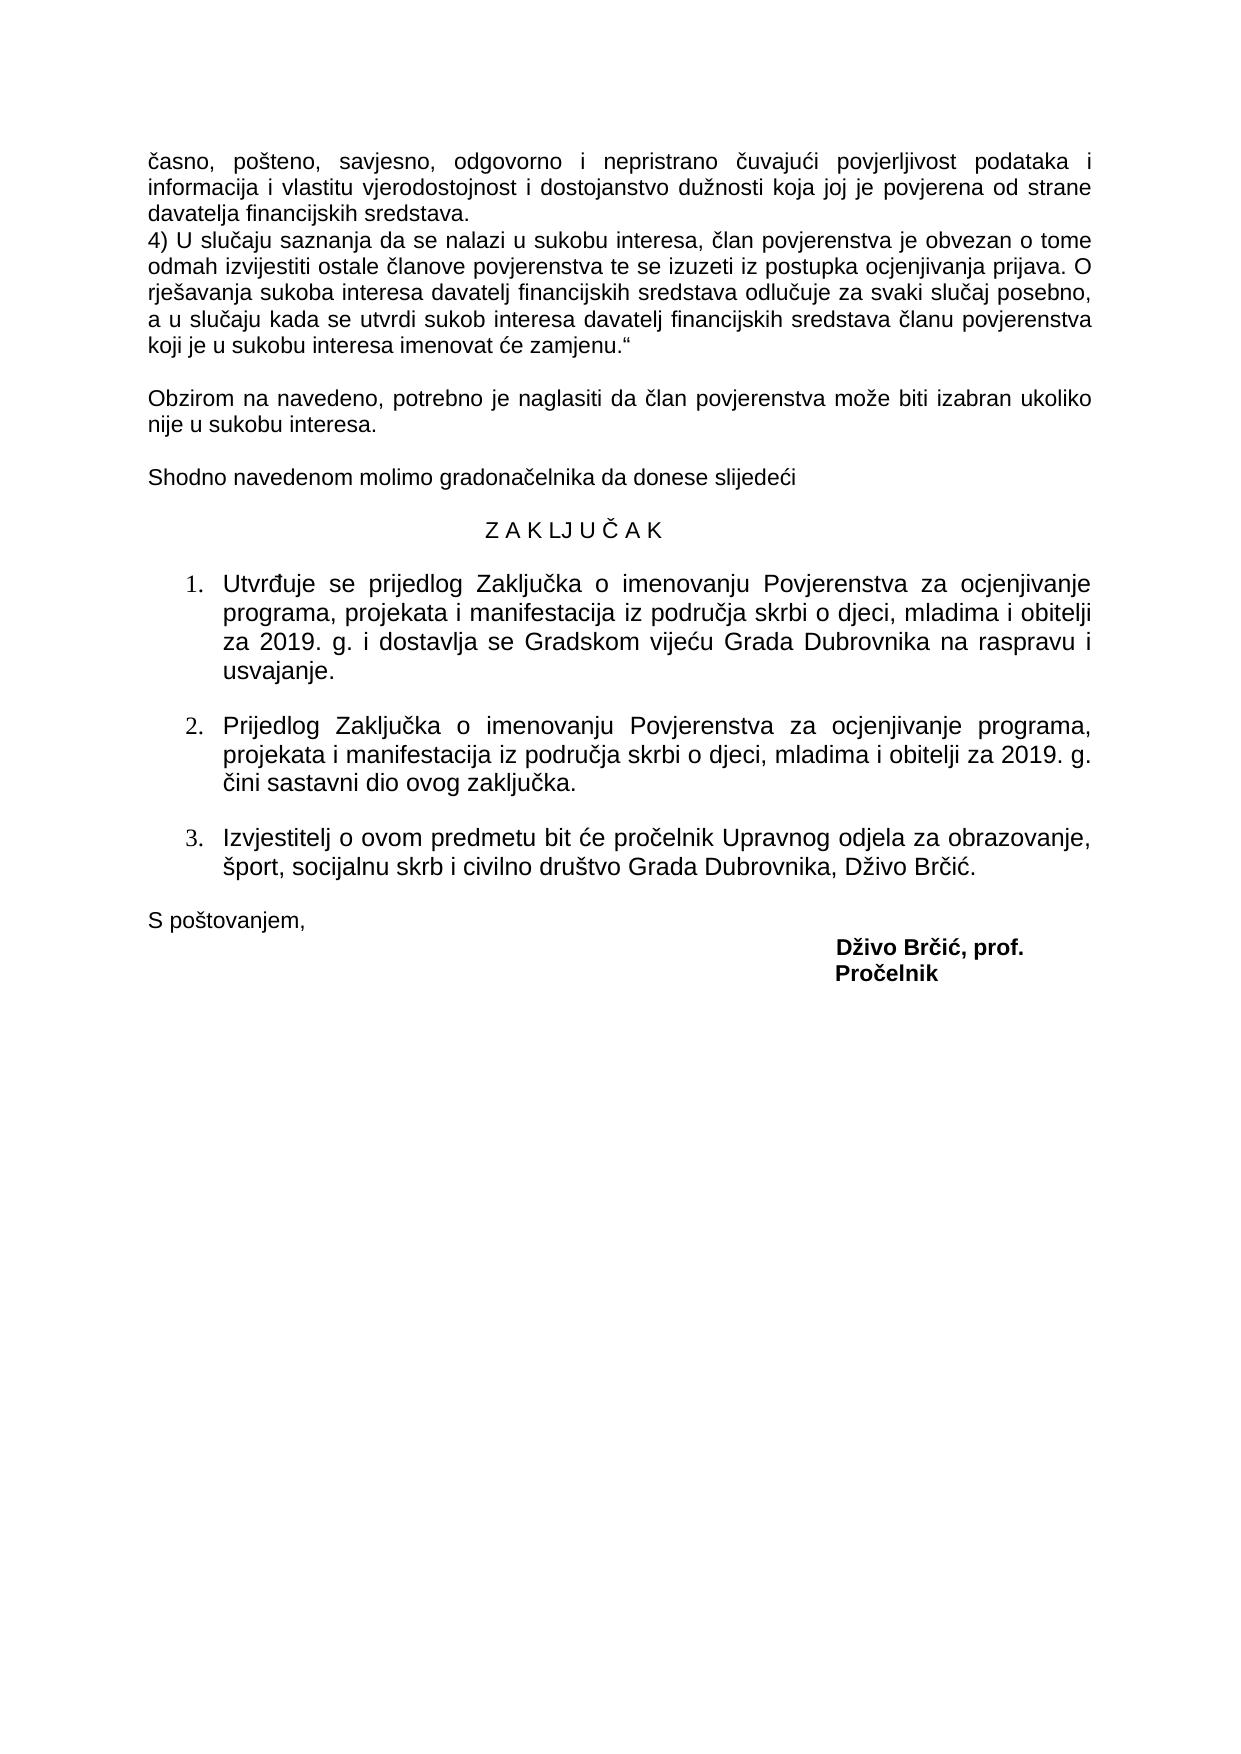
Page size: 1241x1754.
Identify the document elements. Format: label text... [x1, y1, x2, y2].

text Obzirom na navedeno, potrebno je naglasiti da član povjerenstva može biti izabran ukoliko nije u sukobu interesa. [148, 385, 1093, 437]
text časno, pošteno, savjesno, odgovorno i nepristrano čuvajući povjerljivost podataka i informacija i vlastitu vjerodostojnost i dostojanstvo dužnosti koja joj je povjerena od strane davatelja financijskih sredstava. [148, 148, 1093, 227]
text 4) U slučaju saznanja da se nalazi u sukobu interesa, član povjerenstva je obvezan o tome odmah izvijestiti ostale članove povjerenstva te se izuzeti iz postupka ocjenjivanja prijava. O rješavanja sukoba interesa davatelj financijskih sredstava odlučuje za svaki slučaj posebno, a u slučaju kada se utvrdi sukob interesa davatelj financijskih sredstava članu povjerenstva koji je u sukobu interesa imenovat će zamjenu.“ [148, 227, 1093, 358]
list Prijedlog Zaključka o imenovanju Povjerenstva za ocjenjivanje programa, projekata i manifestacija iz područja skrbi o djeci, mladima i obitelji za 2019. g. čini sastavni dio ovog zaključka. [185, 711, 1093, 797]
text Pročelnik [148, 960, 1093, 986]
text S poštovanjem, [148, 907, 1093, 934]
list Izvjestitelj o ovom predmetu bit će pročelnik Upravnog odjela za obrazovanje, šport, socijalnu skrb i civilno društvo Grada Dubrovnika, Dživo Brčić. [185, 823, 1093, 881]
text Dživo Brčić, prof. [148, 934, 1093, 960]
list Utvrđuje se prijedlog Zaključka o imenovanju Povjerenstva za ocjenjivanje programa, projekata i manifestacija iz područja skrbi o djeci, mladima i obitelji za 2019. g. i dostavlja se Gradskom vijeću Grada Dubrovnika na raspravu i usvajanje. [185, 569, 1093, 684]
text Z A K LJ U Č A K [148, 517, 1093, 543]
text Shodno navedenom molimo gradonačelnika da donese slijedeći [148, 464, 1093, 490]
